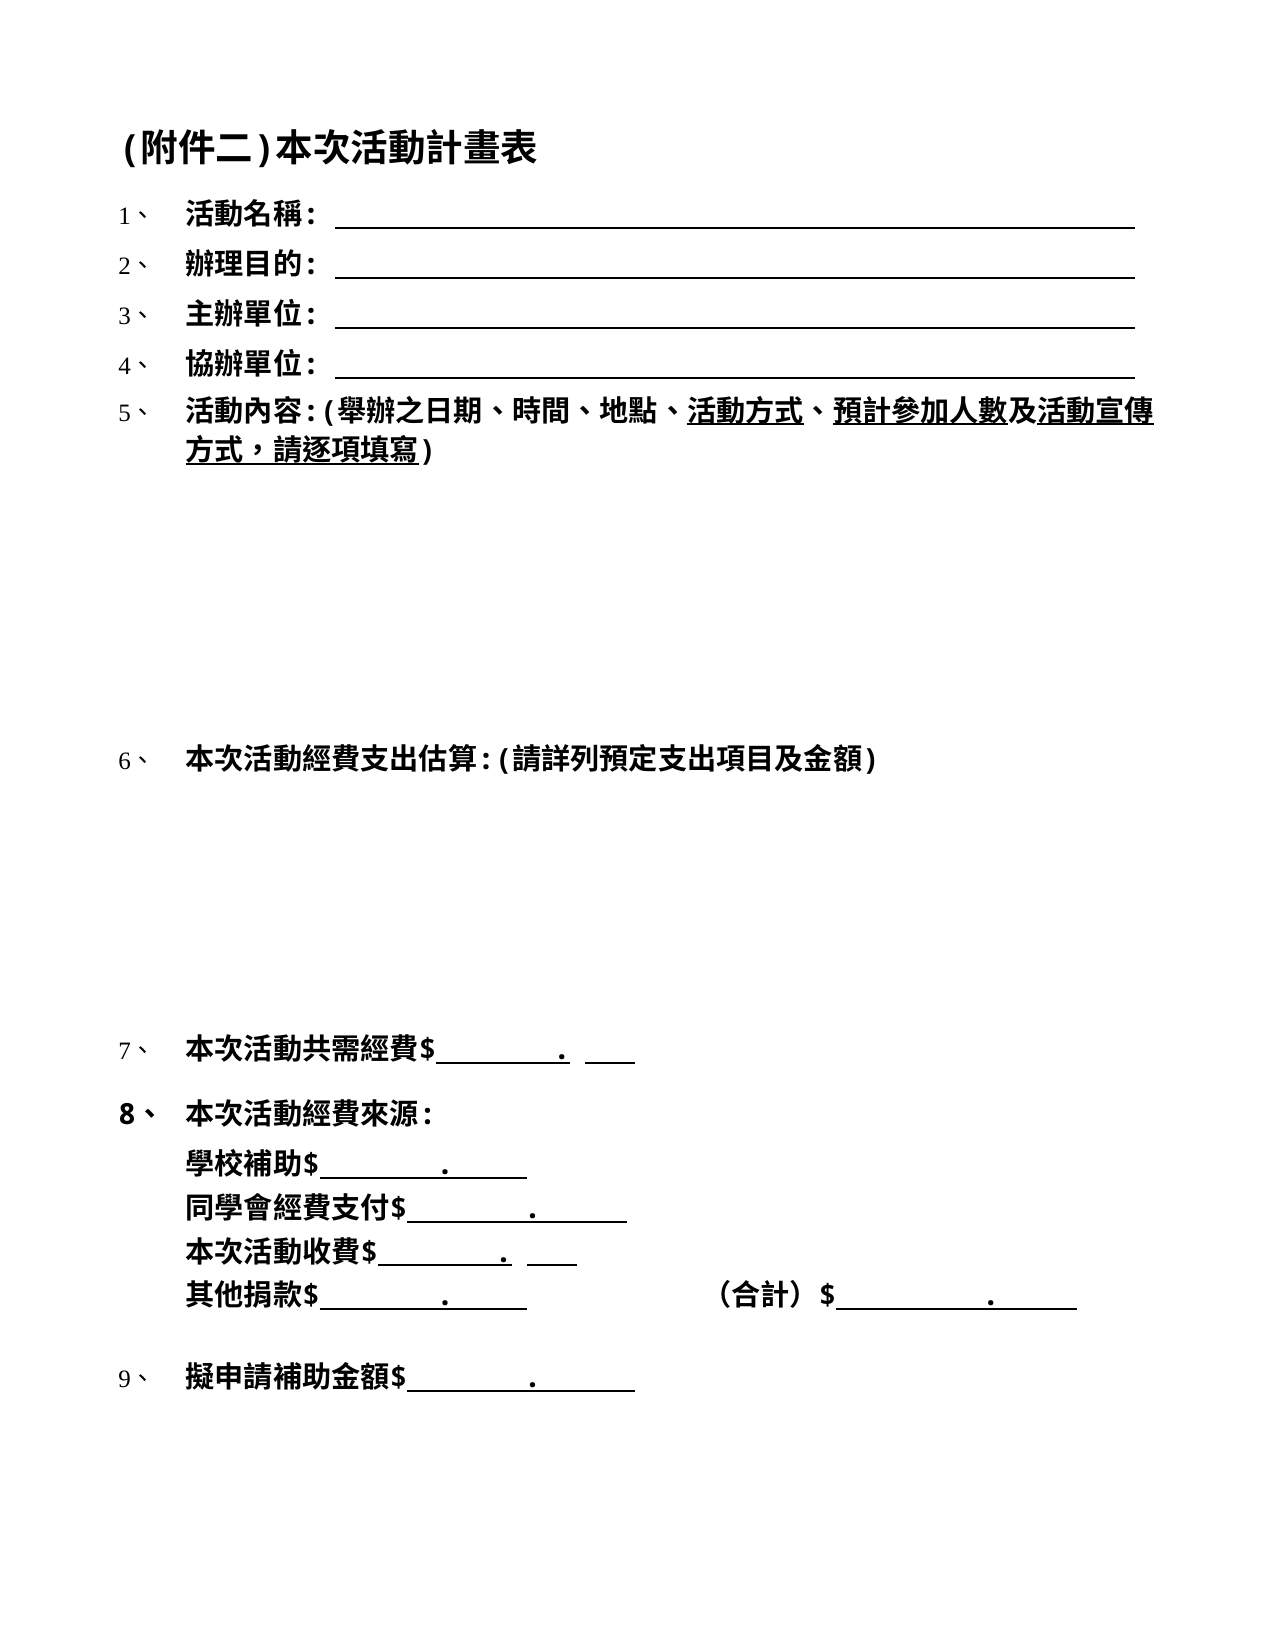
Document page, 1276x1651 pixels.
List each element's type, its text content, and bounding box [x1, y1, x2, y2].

list 活動內容:(舉辦之日期、時間、地點、活動方式、預計參加人數及活動宣傳方式，請逐項填寫) [118, 389, 1157, 468]
list 本次活動共需經費$ . [118, 1026, 1157, 1068]
list 活動名稱: [118, 189, 1157, 233]
list 主辦單位: [118, 289, 1157, 333]
text 其他捐款$ . （合計）$ . [127, 1271, 1157, 1314]
list 辦理目的: [118, 239, 1157, 283]
text 本次活動收費$ . [127, 1227, 1157, 1271]
list 本次活動經費來源: [118, 1089, 1157, 1133]
text 同學會經費支付$ . [127, 1183, 1157, 1227]
list 擬申請補助金額$ . [118, 1354, 1157, 1396]
list 協辦單位: [118, 339, 1157, 383]
text 學校補助$ . [127, 1139, 1157, 1183]
list 本次活動經費支出估算:(請詳列預定支出項目及金額) [118, 735, 1157, 778]
text (附件二)本次活動計畫表 [118, 118, 1157, 173]
